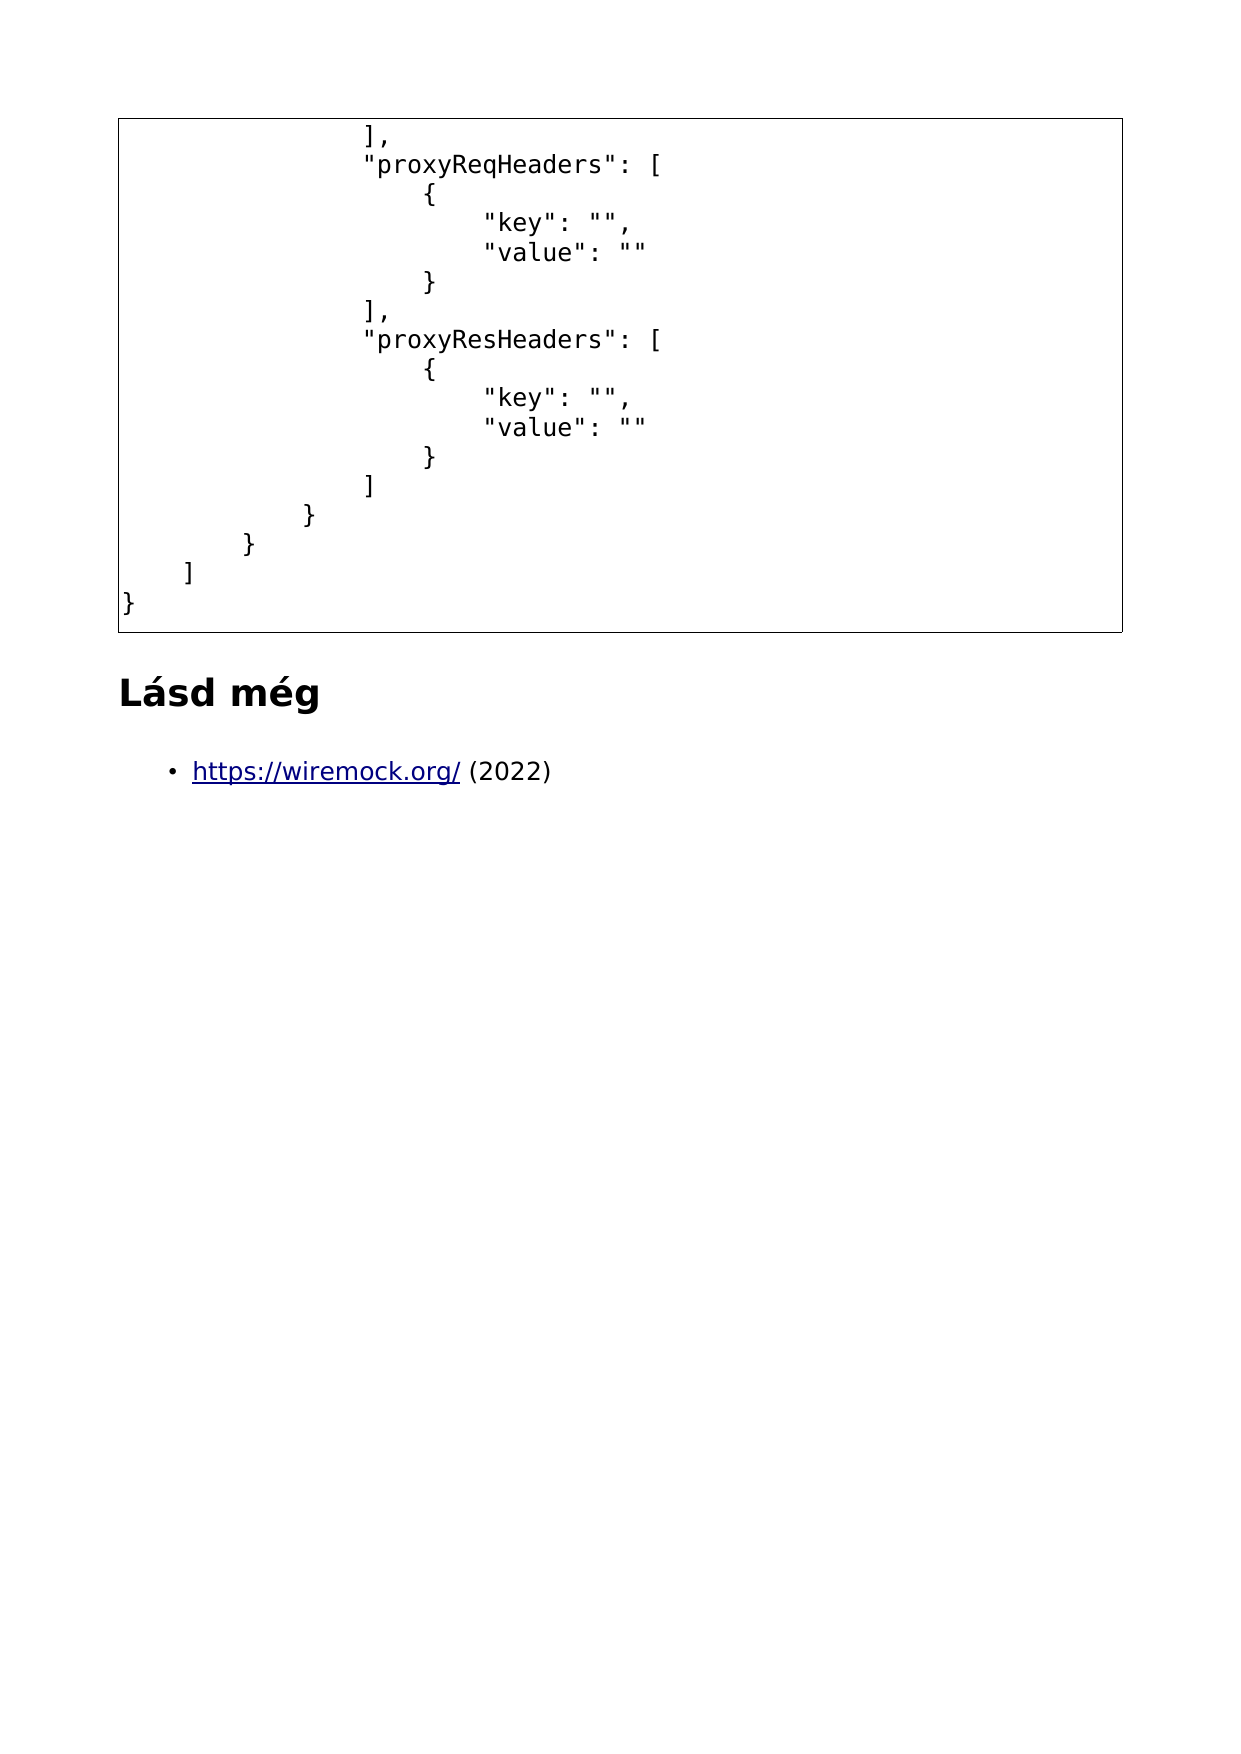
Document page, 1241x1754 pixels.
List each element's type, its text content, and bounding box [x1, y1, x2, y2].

table_header ], "proxyReqHeaders": [ { "key": "", "value": "" } ], "proxyResHeaders": [ { "key": "", "value": "" } ] } } ] } [119, 119, 1122, 632]
list https://wiremock.org/ (2022) [177, 757, 1122, 786]
subtitle Lásd még [118, 672, 1122, 715]
